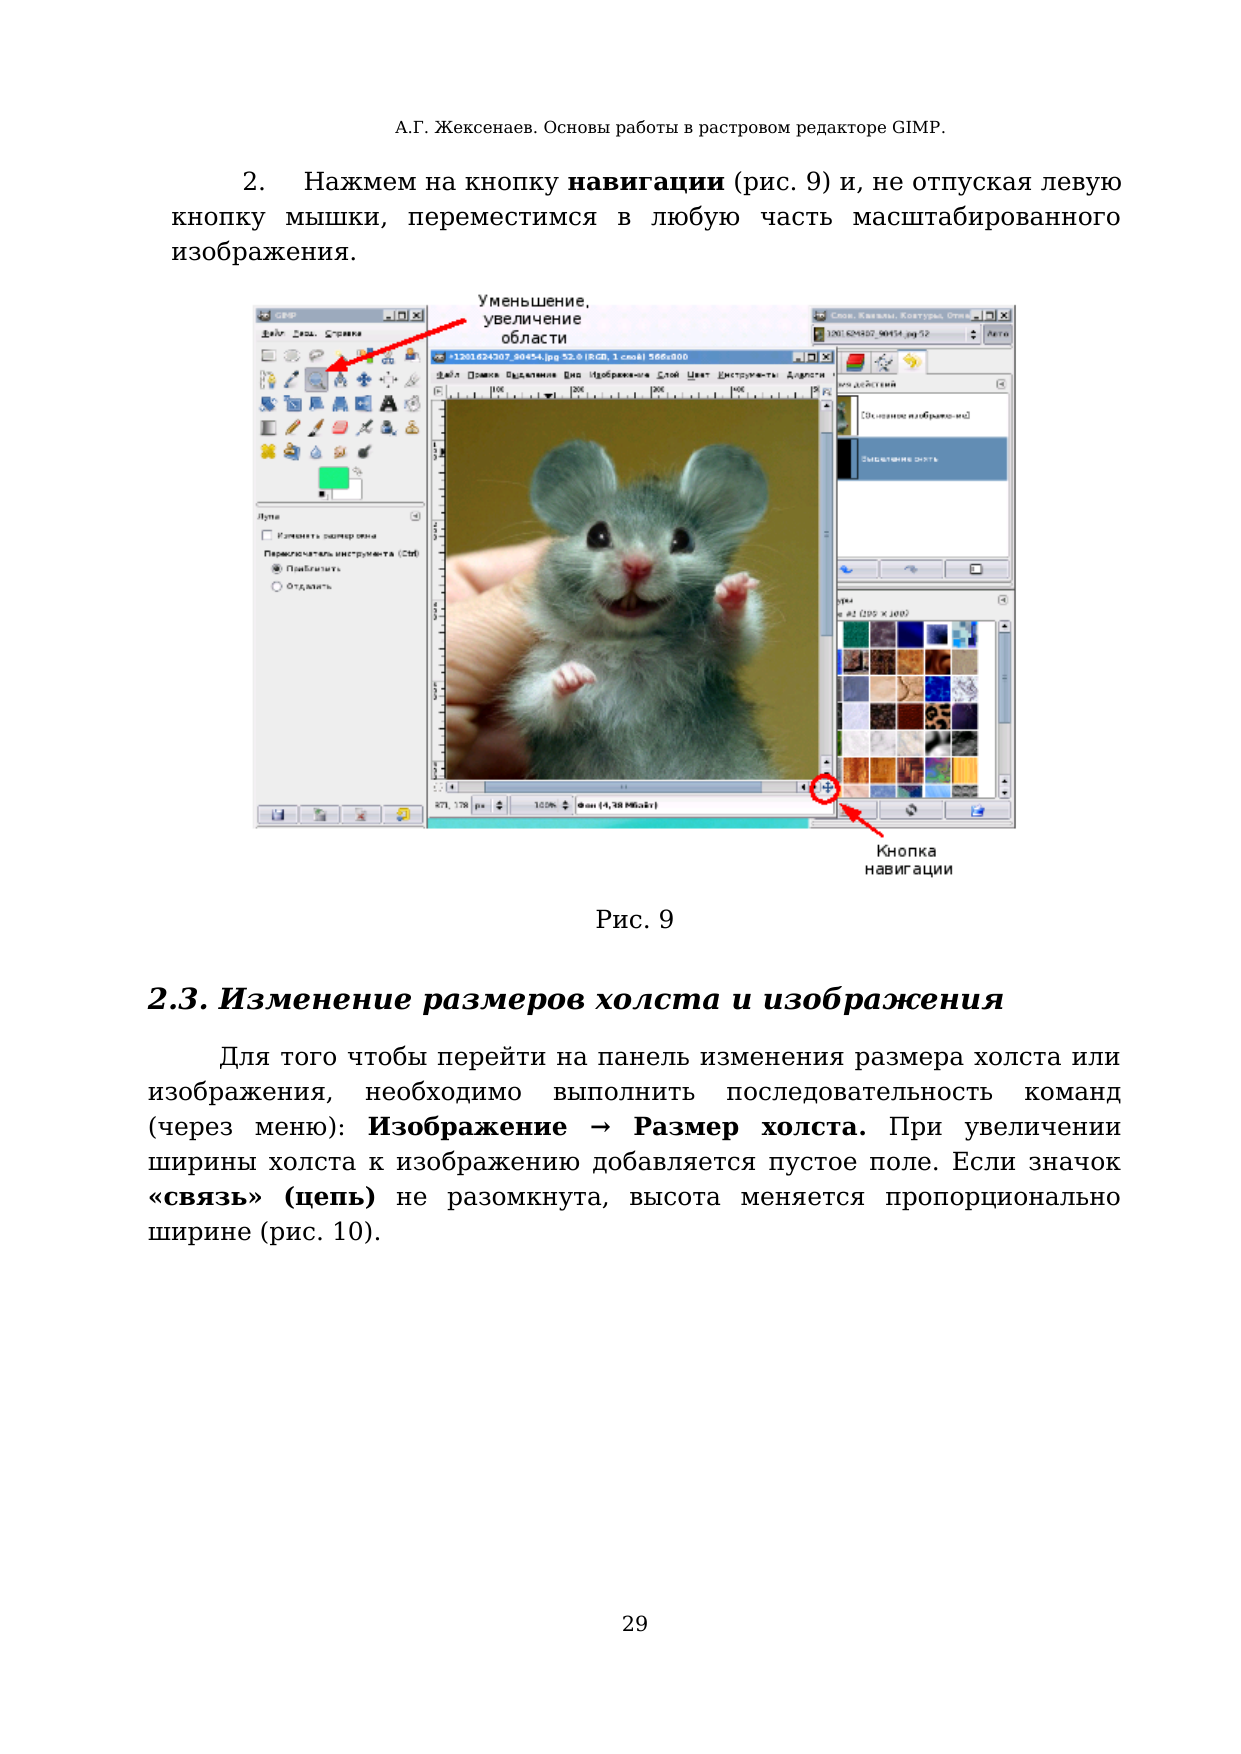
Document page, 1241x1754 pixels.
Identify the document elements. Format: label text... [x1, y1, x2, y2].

subtitle Изменение размеров холста и изображения [148, 982, 1122, 1017]
text Рис. 9 [148, 272, 1122, 934]
list Нажмем на кнопку навигации (рис. 9) и, не отпуская левую кнопку мышки, переместимся в любую часть масштабированного изображения. [148, 167, 1122, 266]
text Для того чтобы перейти на панель изменения размера холста или изображения, необходимо выполнить последовательность команд (через меню): Изображение → Размер холста. При увеличении ширины холста к изображению добавляется пустое поле. Если значок «связь» (цепь) не разомкнута, высота меняется пропорционально ширине (рис. 10). [148, 1042, 1122, 1247]
picture [251, 290, 1019, 882]
